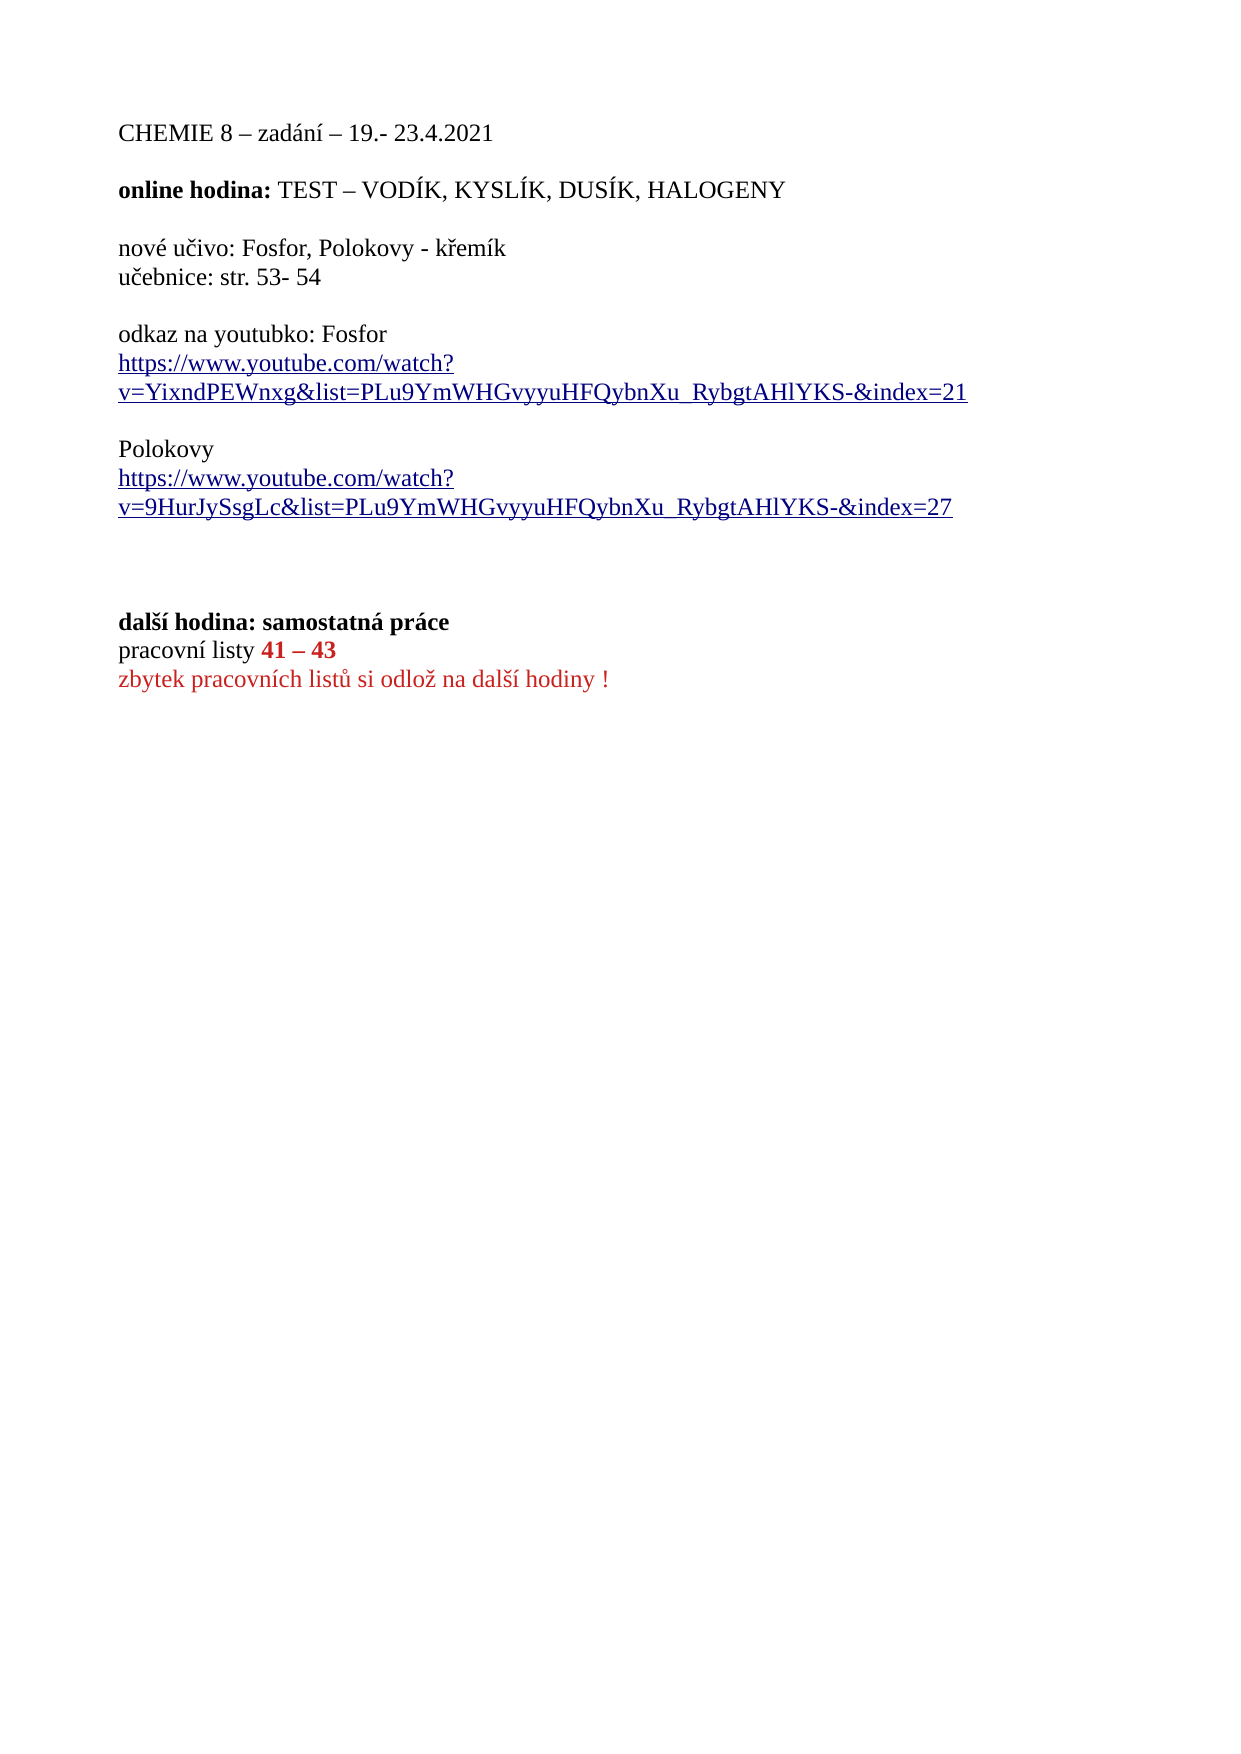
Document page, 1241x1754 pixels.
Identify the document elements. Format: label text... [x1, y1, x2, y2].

text zbytek pracovních listů si odlož na další hodiny ! [118, 664, 1122, 693]
text Polokovy [118, 434, 1122, 463]
text učebnice: str. 53- 54 [118, 262, 1122, 291]
text CHEMIE 8 – zadání – 19.- 23.4.2021 [118, 118, 1122, 147]
text https://www.youtube.com/watch?v=YixndPEWnxg&list=PLu9YmWHGvyyuHFQybnXu_RybgtAHlYKS-&index=21 [118, 348, 1122, 406]
text nové učivo: Fosfor, Polokovy - křemík [118, 233, 1122, 262]
text odkaz na youtubko: Fosfor [118, 319, 1122, 348]
text další hodina: samostatná práce [118, 607, 1122, 636]
text pracovní listy 41 – 43 [118, 636, 1122, 664]
text online hodina: TEST – VODÍK, KYSLÍK, DUSÍK, HALOGENY [118, 176, 1122, 204]
text https://www.youtube.com/watch?v=9HurJySsgLc&list=PLu9YmWHGvyyuHFQybnXu_RybgtAHlYKS-&index=27 [118, 463, 1122, 521]
